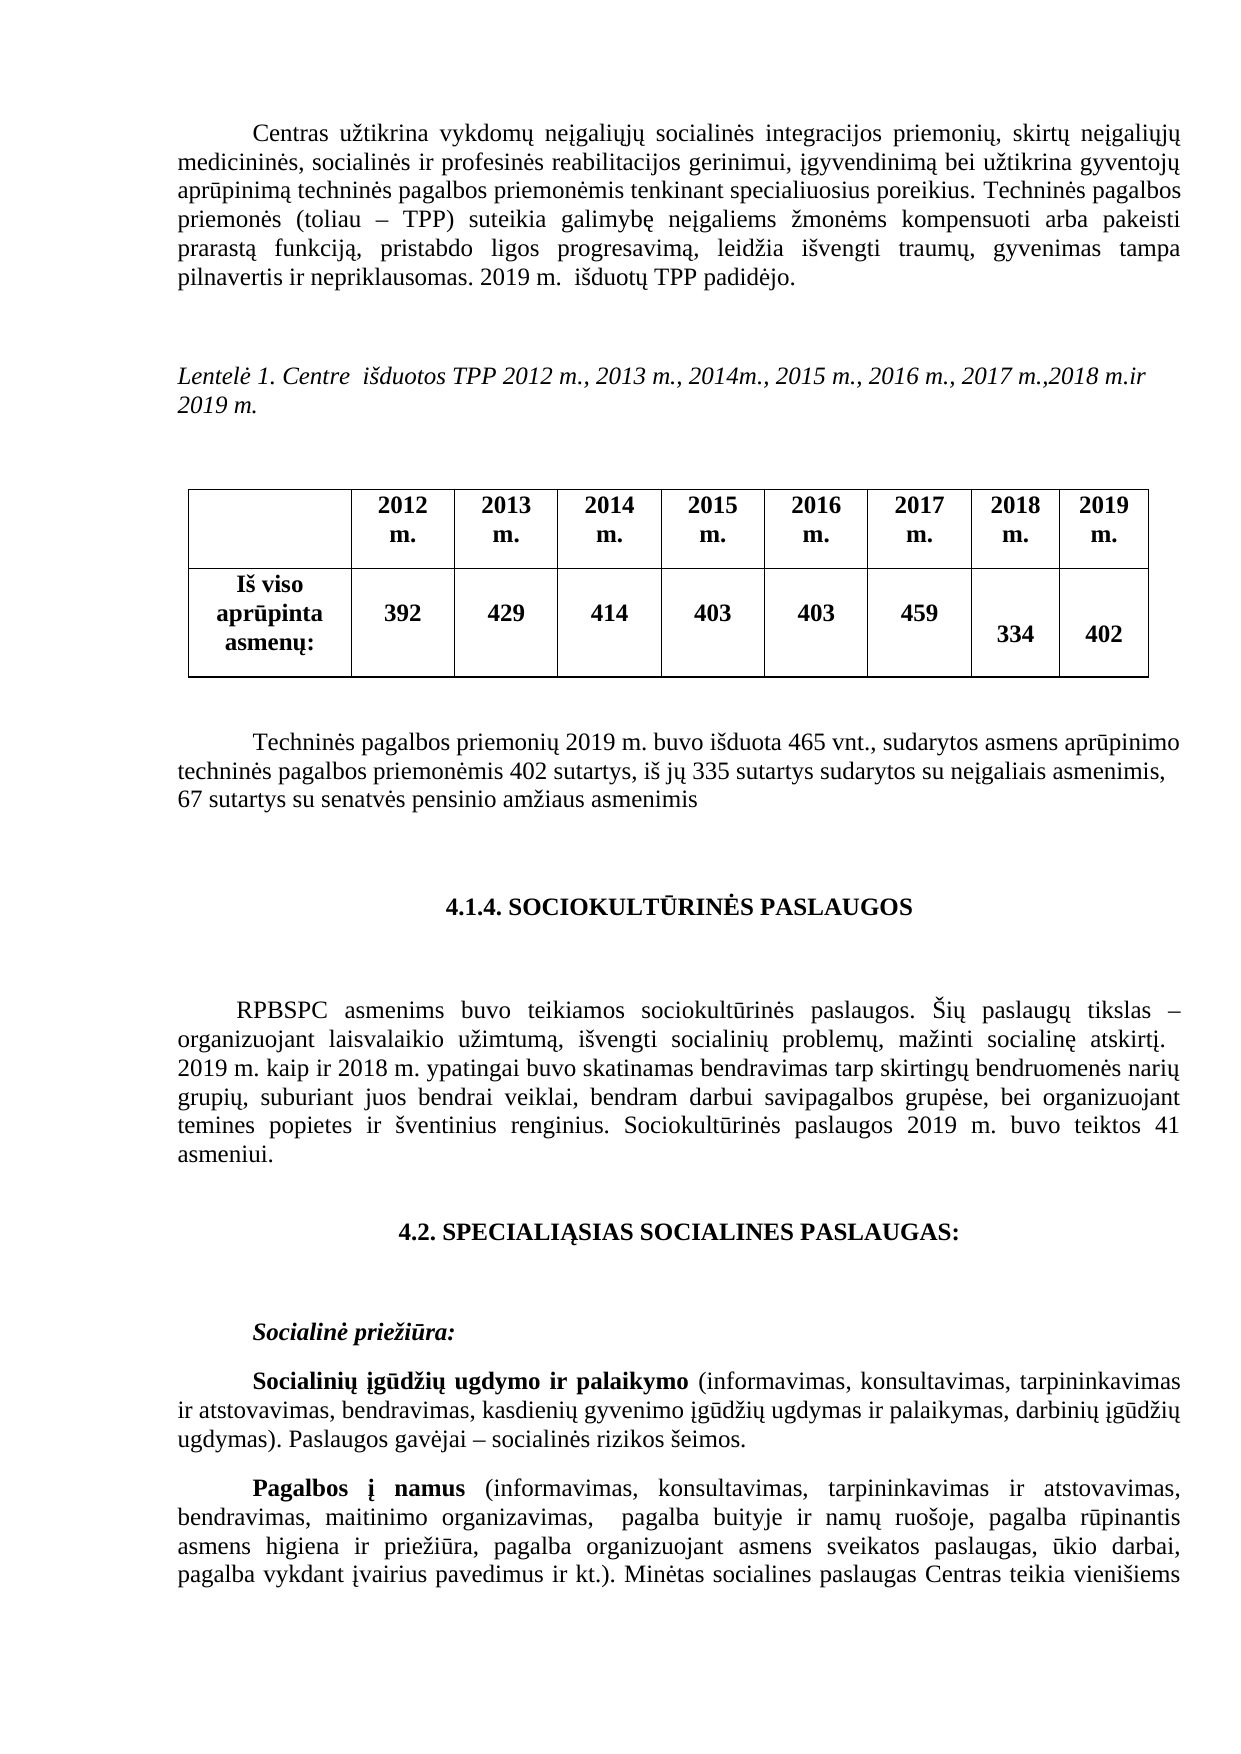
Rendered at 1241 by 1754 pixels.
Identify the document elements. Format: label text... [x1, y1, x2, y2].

table_header 2012 m. [352, 490, 454, 568]
text RPBSPC asmenims buvo teikiamos sociokultūrinės paslaugos. Šių paslaugų tikslas – organizuojant laisvalaikio užimtumą, išvengti socialinių problemų, mažinti socialinę atskirtį. 2019 m. kaip ir 2018 m. ypatingai buvo skatinamas bendravimas tarp skirtingų bendruomenės narių grupių, suburiant juos bendrai veiklai, bendram darbui savipagalbos grupėse, bei organizuojant temines popietes ir šventinius renginius. Sociokultūrinės paslaugos 2019 m. buvo teiktos 41 asmeniui. [177, 995, 1181, 1168]
text Pagalbos į namus (informavimas, konsultavimas, tarpininkavimas ir atstovavimas, bendravimas, maitinimo organizavimas, pagalba buityje ir namų ruošoje, pagalba rūpinantis asmens higiena ir priežiūra, pagalba organizuojant asmens sveikatos paslaugas, ūkio darbai, pagalba vykdant įvairius pavedimus ir kt.). Minėtas socialines paslaugas Centras teikia vienišiems [177, 1473, 1181, 1588]
table_header 2016 m. [765, 490, 867, 568]
text Centras užtikrina vykdomų neįgaliųjų socialinės integracijos priemonių, skirtų neįgaliųjų medicininės, socialinės ir profesinės reabilitacijos gerinimui, įgyvendinimą bei užtikrina gyventojų aprūpinimą techninės pagalbos priemonėmis tenkinant specialiuosius poreikius. Techninės pagalbos priemonės (toliau – TPP) suteikia galimybę neįgaliems žmonėms kompensuoti arba pakeisti prarastą funkciją, pristabdo ligos progresavimą, leidžia išvengti traumų, gyvenimas tampa pilnavertis ir nepriklausomas. 2019 m. išduotų TPP padidėjo. [177, 118, 1181, 291]
table_cell 334 [972, 569, 1059, 676]
text Socialinė priežiūra: [177, 1317, 1181, 1345]
table_cell 414 [558, 569, 661, 676]
table_header 2017 m. [868, 490, 971, 568]
table_cell 403 [765, 569, 867, 676]
table_cell 403 [662, 569, 764, 676]
table_header 2018 m. [972, 490, 1059, 568]
text 4.2. SPECIALIĄSIAS SOCIALINES PASLAUGAS: [177, 1189, 1181, 1246]
table_header 2013 m. [455, 490, 557, 568]
text 4.1.4. SOCIOKULTŪRINĖS PASLAUGOS [177, 892, 1181, 921]
table_header 2015 m. [662, 490, 764, 568]
table_cell 392 [352, 569, 454, 676]
text Lentelė 1. Centre išduotos TPP 2012 m., 2013 m., 2014m., 2015 m., 2016 m., 2017 m.,2018 m.ir 2019 m. [177, 361, 1181, 418]
table_cell 402 [1060, 569, 1148, 676]
table_cell Iš viso aprūpinta asmenų: [189, 569, 351, 676]
table_cell 429 [455, 569, 557, 676]
table_header 2019 m. [1060, 490, 1148, 568]
table_header 2014 m. [558, 490, 661, 568]
table_header [189, 490, 351, 568]
text Socialinių įgūdžių ugdymo ir palaikymo (informavimas, konsultavimas, tarpininkavimas ir atstovavimas, bendravimas, kasdienių gyvenimo įgūdžių ugdymas ir palaikymas, darbinių įgūdžių ugdymas). Paslaugos gavėjai – socialinės rizikos šeimos. [177, 1366, 1181, 1452]
text Techninės pagalbos priemonių 2019 m. buvo išduota 465 vnt., sudarytos asmens aprūpinimo techninės pagalbos priemonėmis 402 sutartys, iš jų 335 sutartys sudarytos su neįgaliais asmenimis, 67 sutartys su senatvės pensinio amžiaus asmenimis [177, 727, 1181, 813]
table_cell 459 [868, 569, 971, 676]
